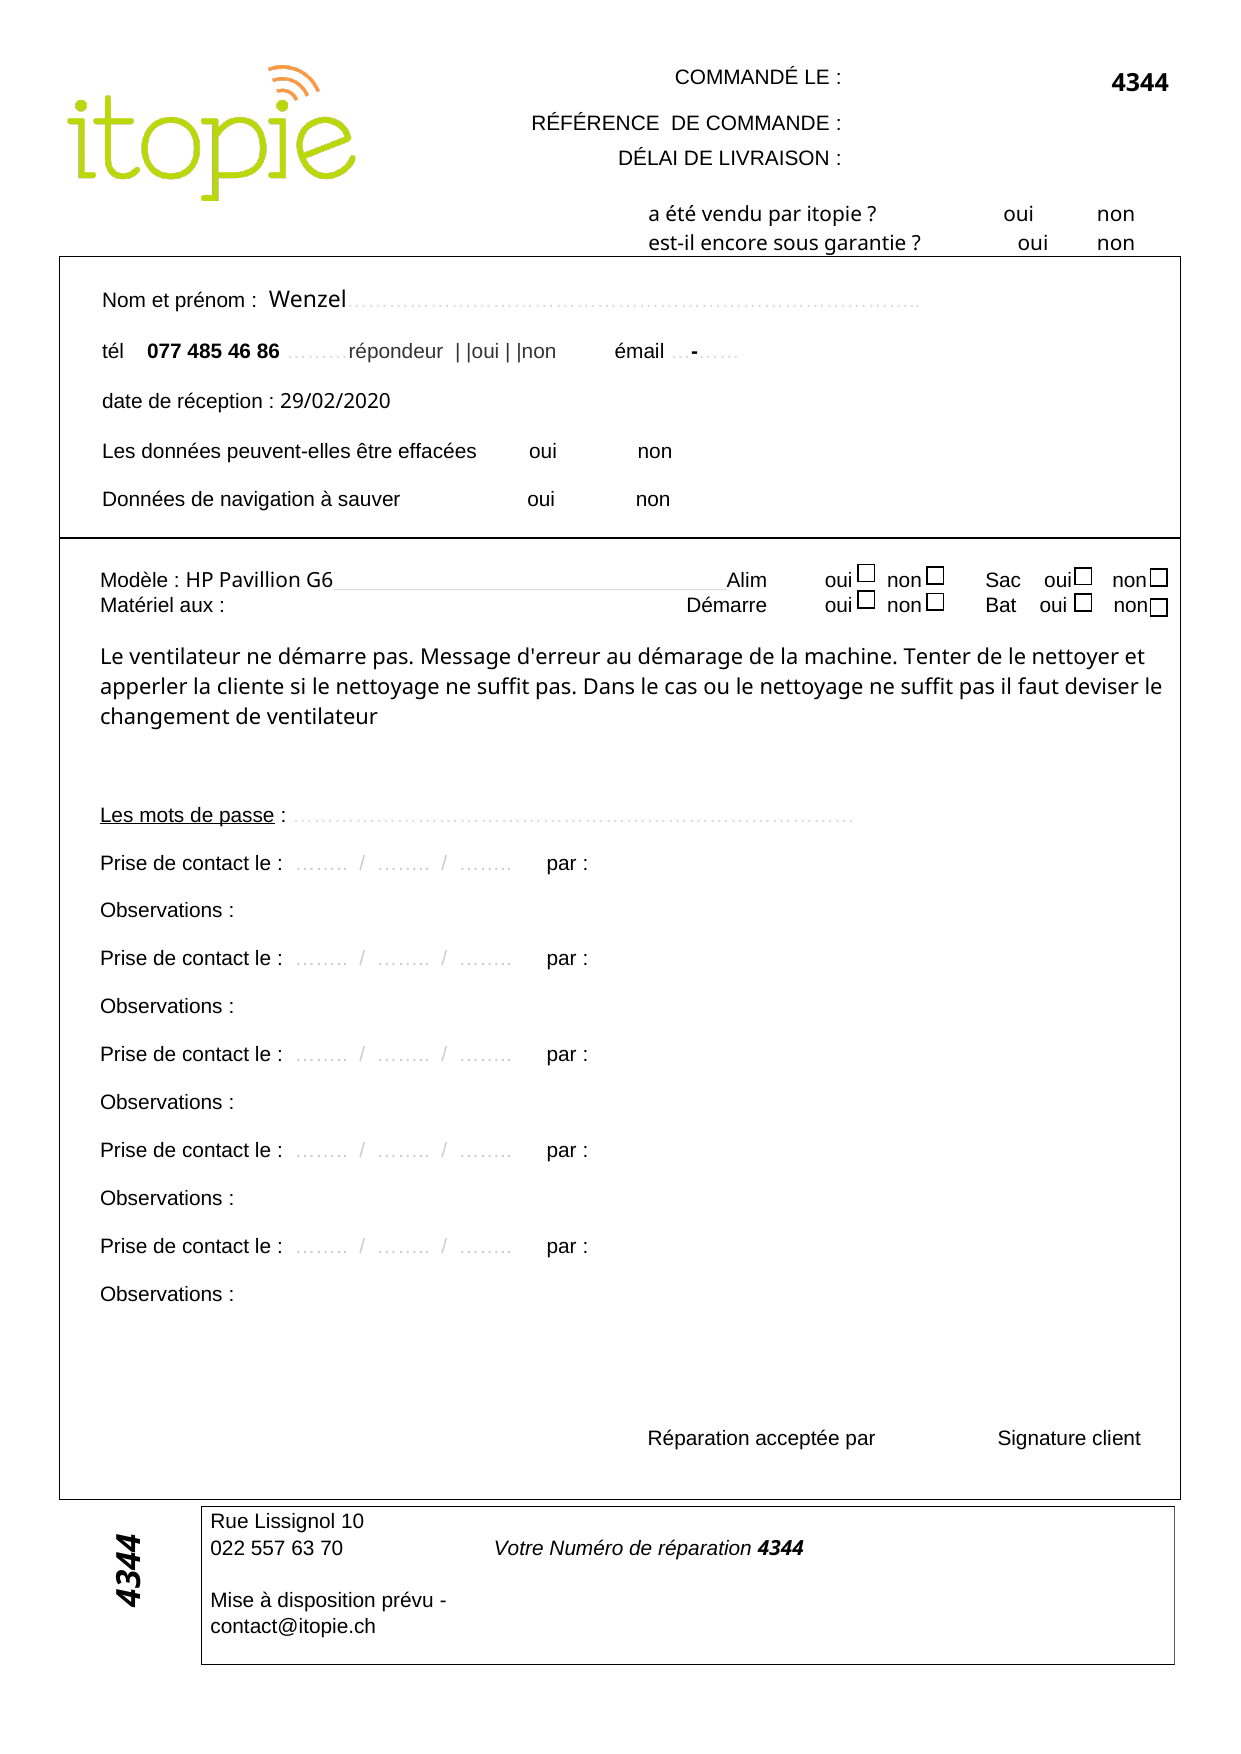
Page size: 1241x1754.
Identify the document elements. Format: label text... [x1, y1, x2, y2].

text Observations : [60, 991, 1180, 1018]
text Prise de contact le : …….. / …….. / …….. par : [60, 1231, 1180, 1258]
text Observations : [60, 1183, 1180, 1210]
text Prise de contact le : …….. / …….. / …….. par : [60, 847, 1180, 874]
table_cell [847, 105, 1180, 140]
text Matériel aux : Démarre oui non Bat oui non [60, 590, 1180, 617]
text Réparation acceptée par Signature client [60, 1422, 1180, 1449]
table_header Rue Lissignol 10 022 557 63 70 Votre Numéro de réparation 4344 Mise à disposition prévu - contact@itopie.ch [195, 1500, 1180, 1671]
text Observations : [60, 1087, 1180, 1114]
text Observations : [60, 1278, 1180, 1306]
table_header COMMANDÉ LE : [490, 59, 847, 104]
text Données de navigation à sauver oui non [60, 484, 1180, 511]
text a été vendu par itopie ? oui non [59, 199, 1181, 228]
text Prise de contact le : …….. / …….. / …….. par : [60, 943, 1180, 970]
text Nom et prénom : Wenzel……………………………………………………………………….. [60, 280, 1180, 314]
text Modèle : HP Pavillion G6 Alim oui non Sac oui non [879, 562, 925, 590]
table_cell RÉFÉRENCE DE COMMANDE : [490, 105, 847, 140]
table_header 4344 [59, 1500, 195, 1671]
text Observations : [60, 895, 1180, 922]
table_cell DÉLAI DE LIVRAISON : [490, 140, 847, 175]
text Prise de contact le : …….. / …….. / …….. par : [60, 1039, 1180, 1066]
text Les mots de passe : ……………………………………………………………………… [60, 799, 1180, 826]
text Modèle : HP Pavillion G6 Alim oui non Sac oui non [60, 562, 856, 590]
picture [67, 65, 356, 201]
text Le ventilateur ne démarre pas. Message d'erreur au démarage de la machine. Tenter de le nettoyer et apperler la cliente si le nettoyage ne suffit pas. Dans le cas ou le nettoyage ne suffit pas il faut deviser le changement de ventilateur [60, 638, 1180, 731]
text est-il encore sous garantie ? oui non [59, 228, 1181, 256]
table_header 4344 [847, 59, 1180, 104]
table_cell [847, 140, 1180, 175]
text tél 077 485 46 86 ………répondeur | |oui | |non émail …-…… [60, 335, 1180, 362]
text Les données peuvent-elles être effacées oui non [60, 436, 1180, 463]
text date de réception : 29/02/2020 [60, 383, 1180, 415]
text Prise de contact le : …….. / …….. / …….. par : [60, 1135, 1180, 1162]
text Modèle : HP Pavillion G6 Alim oui non Sac oui non [948, 562, 1180, 590]
